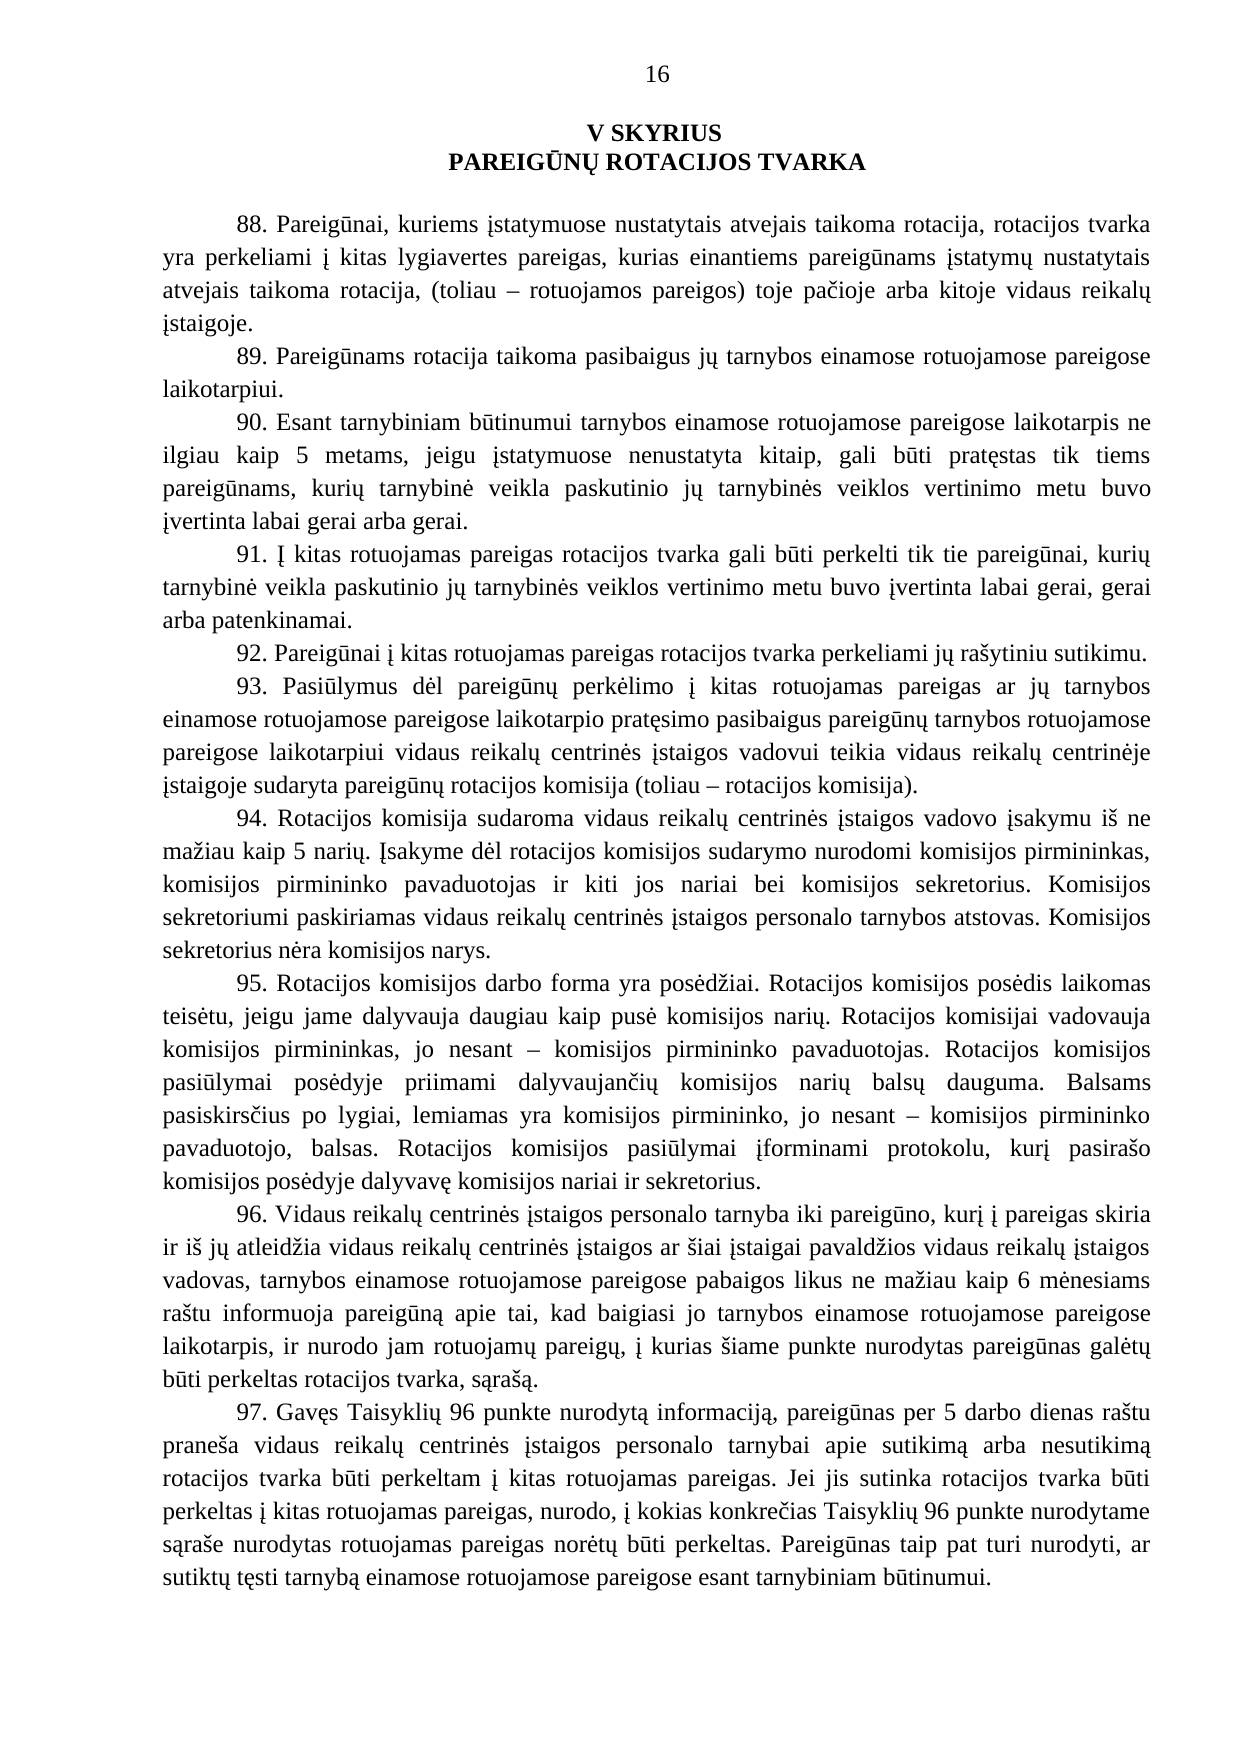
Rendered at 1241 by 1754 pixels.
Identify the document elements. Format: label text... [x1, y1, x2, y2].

text 91. Į kitas rotuojamas pareigas rotacijos tvarka gali būti perkelti tik tie pareigūnai, kurių tarnybinė veikla paskutinio jų tarnybinės veiklos vertinimo metu buvo įvertinta labai gerai, gerai arba patenkinamai. [162, 539, 1152, 634]
text V skyrius [162, 118, 1152, 147]
text 89. Pareigūnams rotacija taikoma pasibaigus jų tarnybos einamose rotuojamose pareigose laikotarpiui. [162, 341, 1152, 402]
text 93. Pasiūlymus dėl pareigūnų perkėlimo į kitas rotuojamas pareigas ar jų tarnybos einamose rotuojamose pareigose laikotarpio pratęsimo pasibaigus pareigūnų tarnybos rotuojamose pareigose laikotarpiui vidaus reikalų centrinės įstaigos vadovui teikia vidaus reikalų centrinėje įstaigoje sudaryta pareigūnų rotacijos komisija (toliau – rotacijos komisija). [162, 671, 1152, 799]
text 88. Pareigūnai, kuriems įstatymuose nustatytais atvejais taikoma rotacija, rotacijos tvarka yra perkeliami į kitas lygiavertes pareigas, kurias einantiems pareigūnams įstatymų nustatytais atvejais taikoma rotacija, (toliau – rotuojamos pareigos) toje pačioje arba kitoje vidaus reikalų įstaigoje. [162, 209, 1152, 336]
text 94. Rotacijos komisija sudaroma vidaus reikalų centrinės įstaigos vadovo įsakymu iš ne mažiau kaip 5 narių. Įsakyme dėl rotacijos komisijos sudarymo nurodomi komisijos pirmininkas, komisijos pirmininko pavaduotojas ir kiti jos nariai bei komisijos sekretorius. Komisijos sekretoriumi paskiriamas vidaus reikalų centrinės įstaigos personalo tarnybos atstovas. Komisijos sekretorius nėra komisijos narys. [162, 803, 1152, 964]
text 97. Gavęs Taisyklių 96 punkte nurodytą informaciją, pareigūnas per 5 darbo dienas raštu praneša vidaus reikalų centrinės įstaigos personalo tarnybai apie sutikimą arba nesutikimą rotacijos tvarka būti perkeltam į kitas rotuojamas pareigas. Jei jis sutinka rotacijos tvarka būti perkeltas į kitas rotuojamas pareigas, nurodo, į kokias konkrečias Taisyklių 96 punkte nurodytame sąraše nurodytas rotuojamas pareigas norėtų būti perkeltas. Pareigūnas taip pat turi nurodyti, ar sutiktų tęsti tarnybą einamose rotuojamose pareigose esant tarnybiniam būtinumui. [162, 1397, 1152, 1591]
text pareigūnų ROTACIJOS TVARKA [162, 147, 1152, 176]
text 90. Esant tarnybiniam būtinumui tarnybos einamose rotuojamose pareigose laikotarpis ne ilgiau kaip 5 metams, jeigu įstatymuose nenustatyta kitaip, gali būti pratęstas tik tiems pareigūnams, kurių tarnybinė veikla paskutinio jų tarnybinės veiklos vertinimo metu buvo įvertinta labai gerai arba gerai. [162, 407, 1152, 534]
text 95. Rotacijos komisijos darbo forma yra posėdžiai. Rotacijos komisijos posėdis laikomas teisėtu, jeigu jame dalyvauja daugiau kaip pusė komisijos narių. Rotacijos komisijai vadovauja komisijos pirmininkas, jo nesant – komisijos pirmininko pavaduotojas. Rotacijos komisijos pasiūlymai posėdyje priimami dalyvaujančių komisijos narių balsų dauguma. Balsams pasiskirsčius po lygiai, lemiamas yra komisijos pirmininko, jo nesant – komisijos pirmininko pavaduotojo, balsas. Rotacijos komisijos pasiūlymai įforminami protokolu, kurį pasirašo komisijos posėdyje dalyvavę komisijos nariai ir sekretorius. [162, 968, 1152, 1195]
text 96. Vidaus reikalų centrinės įstaigos personalo tarnyba iki pareigūno, kurį į pareigas skiria ir iš jų atleidžia vidaus reikalų centrinės įstaigos ar šiai įstaigai pavaldžios vidaus reikalų įstaigos vadovas, tarnybos einamose rotuojamose pareigose pabaigos likus ne mažiau kaip 6 mėnesiams raštu informuoja pareigūną apie tai, kad baigiasi jo tarnybos einamose rotuojamose pareigose laikotarpis, ir nurodo jam rotuojamų pareigų, į kurias šiame punkte nurodytas pareigūnas galėtų būti perkeltas rotacijos tvarka, sąrašą. [162, 1199, 1152, 1393]
text 92. Pareigūnai į kitas rotuojamas pareigas rotacijos tvarka perkeliami jų rašytiniu sutikimu. [162, 638, 1152, 667]
